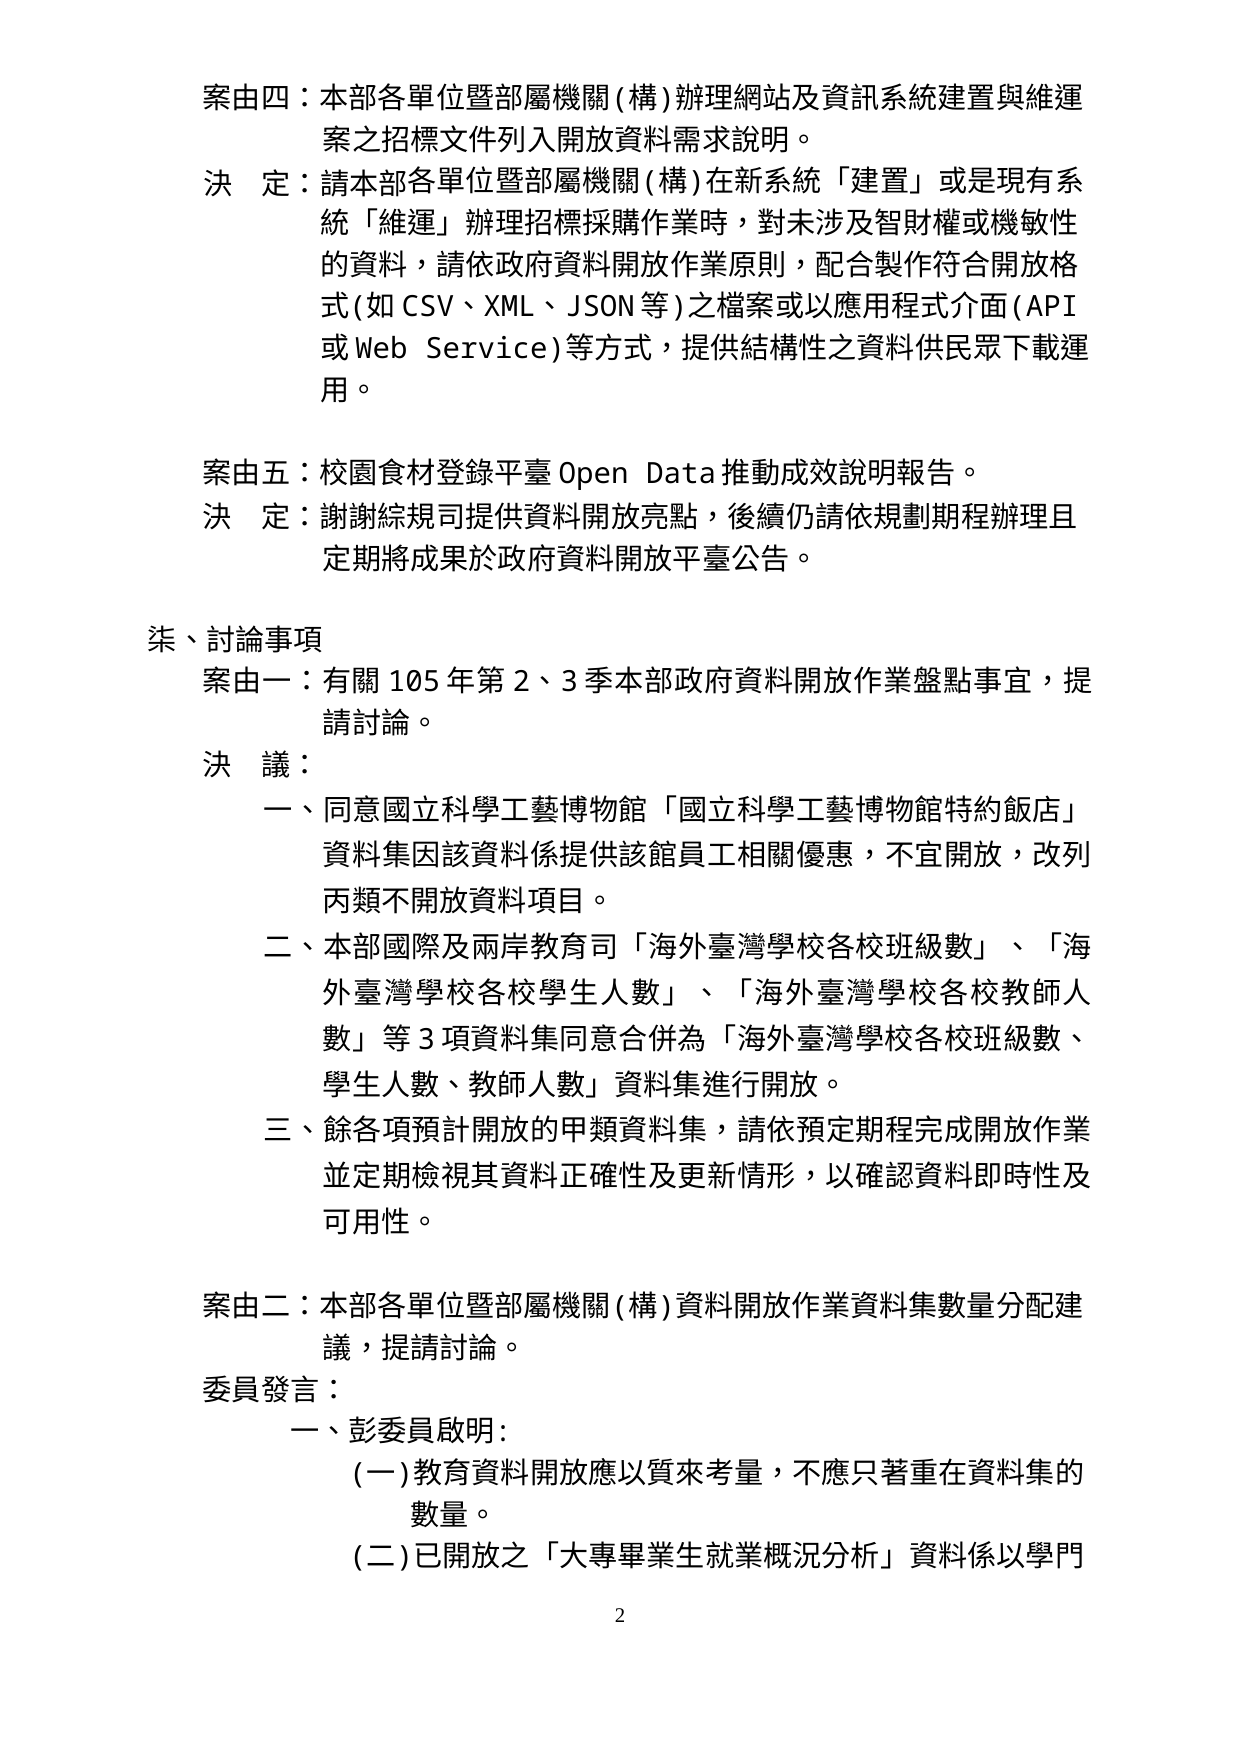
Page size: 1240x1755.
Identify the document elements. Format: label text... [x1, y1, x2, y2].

text 委員發言： [202, 1367, 1092, 1408]
text 決 議： [202, 742, 1092, 783]
text 案由五：校園食材登錄平臺Open Data推動成效說明報告。 [202, 450, 1092, 492]
text (一)教育資料開放應以質來考量，不應只著重在資料集的數量。 [349, 1450, 1092, 1533]
text 案由一：有關105年第2、3季本部政府資料開放作業盤點事宜，提請討論。 [202, 658, 1092, 742]
text 決 定：請本部各單位暨部屬機關(構)在新系統「建置」或是現有系統「維運」辦理招標採購作業時，對未涉及智財權或機敏性的資料，請依政府資料開放作業原則，配合製作符合開放格式(如CSV、XML、JSON等)之檔案或以應用程式介面(API或Web Service)等方式，提供結構性之資料供民眾下載運用。 [203, 158, 1092, 408]
text 三、餘各項預計開放的甲類資料集，請依預定期程完成開放作業。並定期檢視其資料正確性及更新情形，以確認資料即時性及可用性。 [264, 1104, 1092, 1242]
text 案由二：本部各單位暨部屬機關(構)資料開放作業資料集數量分配建議，提請討論。 [202, 1283, 1092, 1367]
text 決 定：謝謝綜規司提供資料開放亮點，後續仍請依規劃期程辦理且定期將成果於政府資料開放平臺公告。 [202, 492, 1096, 575]
text 一、同意國立科學工藝博物館「國立科學工藝博物館特約飯店」資料集因該資料係提供該館員工相關優惠，不宜開放，改列丙類不開放資料項目。 [264, 783, 1092, 921]
text 案由四：本部各單位暨部屬機關(構)辦理網站及資訊系統建置與維運案之招標文件列入開放資料需求說明。 [202, 75, 1092, 158]
text 一、彭委員啟明: [290, 1408, 1092, 1450]
text (二)已開放之「大專畢業生就業概況分析」資料係以學門 [349, 1533, 1092, 1575]
text 柒、討論事項 [148, 617, 1092, 658]
text 二、本部國際及兩岸教育司「海外臺灣學校各校班級數」、「海外臺灣學校各校學生人數」、「海外臺灣學校各校教師人數」等3項資料集同意合併為「海外臺灣學校各校班級數、學生人數、教師人數」資料集進行開放。 [264, 921, 1092, 1104]
